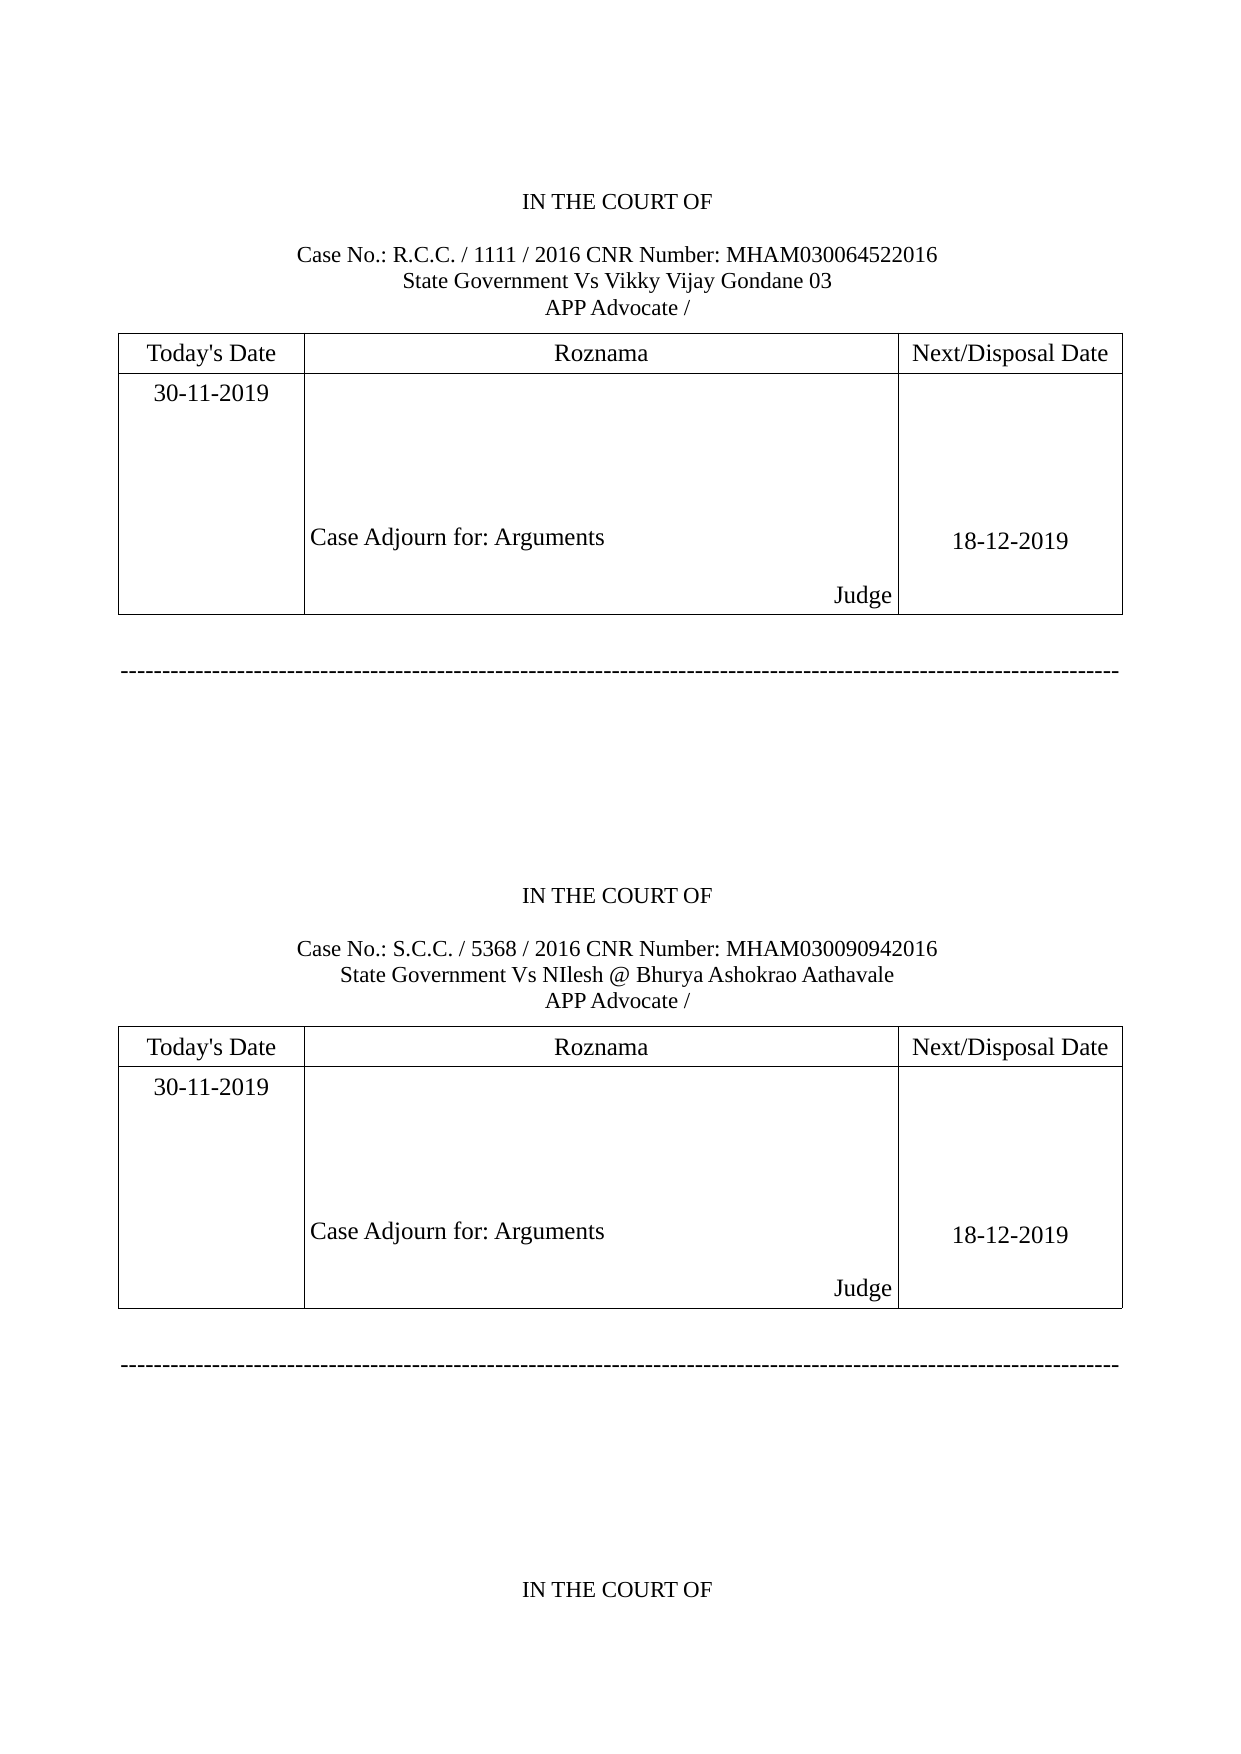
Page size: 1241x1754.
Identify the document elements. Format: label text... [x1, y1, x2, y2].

table_cell Case Adjourn for: Arguments Judge [305, 374, 898, 614]
table_header Next/Disposal Date [899, 1027, 1122, 1066]
table_header Today's Date [119, 334, 304, 373]
text ------------------------------------------------------------------------------------------------------------------------ [118, 1349, 1122, 1378]
table_cell 18-12-2019 [899, 1067, 1122, 1308]
text IN THE COURT OF Case No.: R.C.C. / 1111 / 2016 CNR Number: MHAM030064522016 State Government Vs Vikky Vijay Gondane 03 APP Advocate / [118, 188, 1122, 320]
table_header Next/Disposal Date [899, 334, 1122, 373]
table_cell 30-11-2019 [119, 1067, 304, 1308]
table_cell 30-11-2019 [119, 374, 304, 614]
table_header Today's Date [119, 1027, 304, 1066]
table_header Roznama [305, 334, 898, 373]
text IN THE COURT OF [118, 1576, 1122, 1628]
text IN THE COURT OF Case No.: S.C.C. / 5368 / 2016 CNR Number: MHAM030090942016 State Government Vs NIlesh @ Bhurya Ashokrao Aathavale APP Advocate / [118, 882, 1122, 1014]
table_cell Case Adjourn for: Arguments Judge [305, 1067, 898, 1308]
text ------------------------------------------------------------------------------------------------------------------------ [118, 656, 1122, 684]
table_header Roznama [305, 1027, 898, 1066]
table_cell 18-12-2019 [899, 374, 1122, 614]
